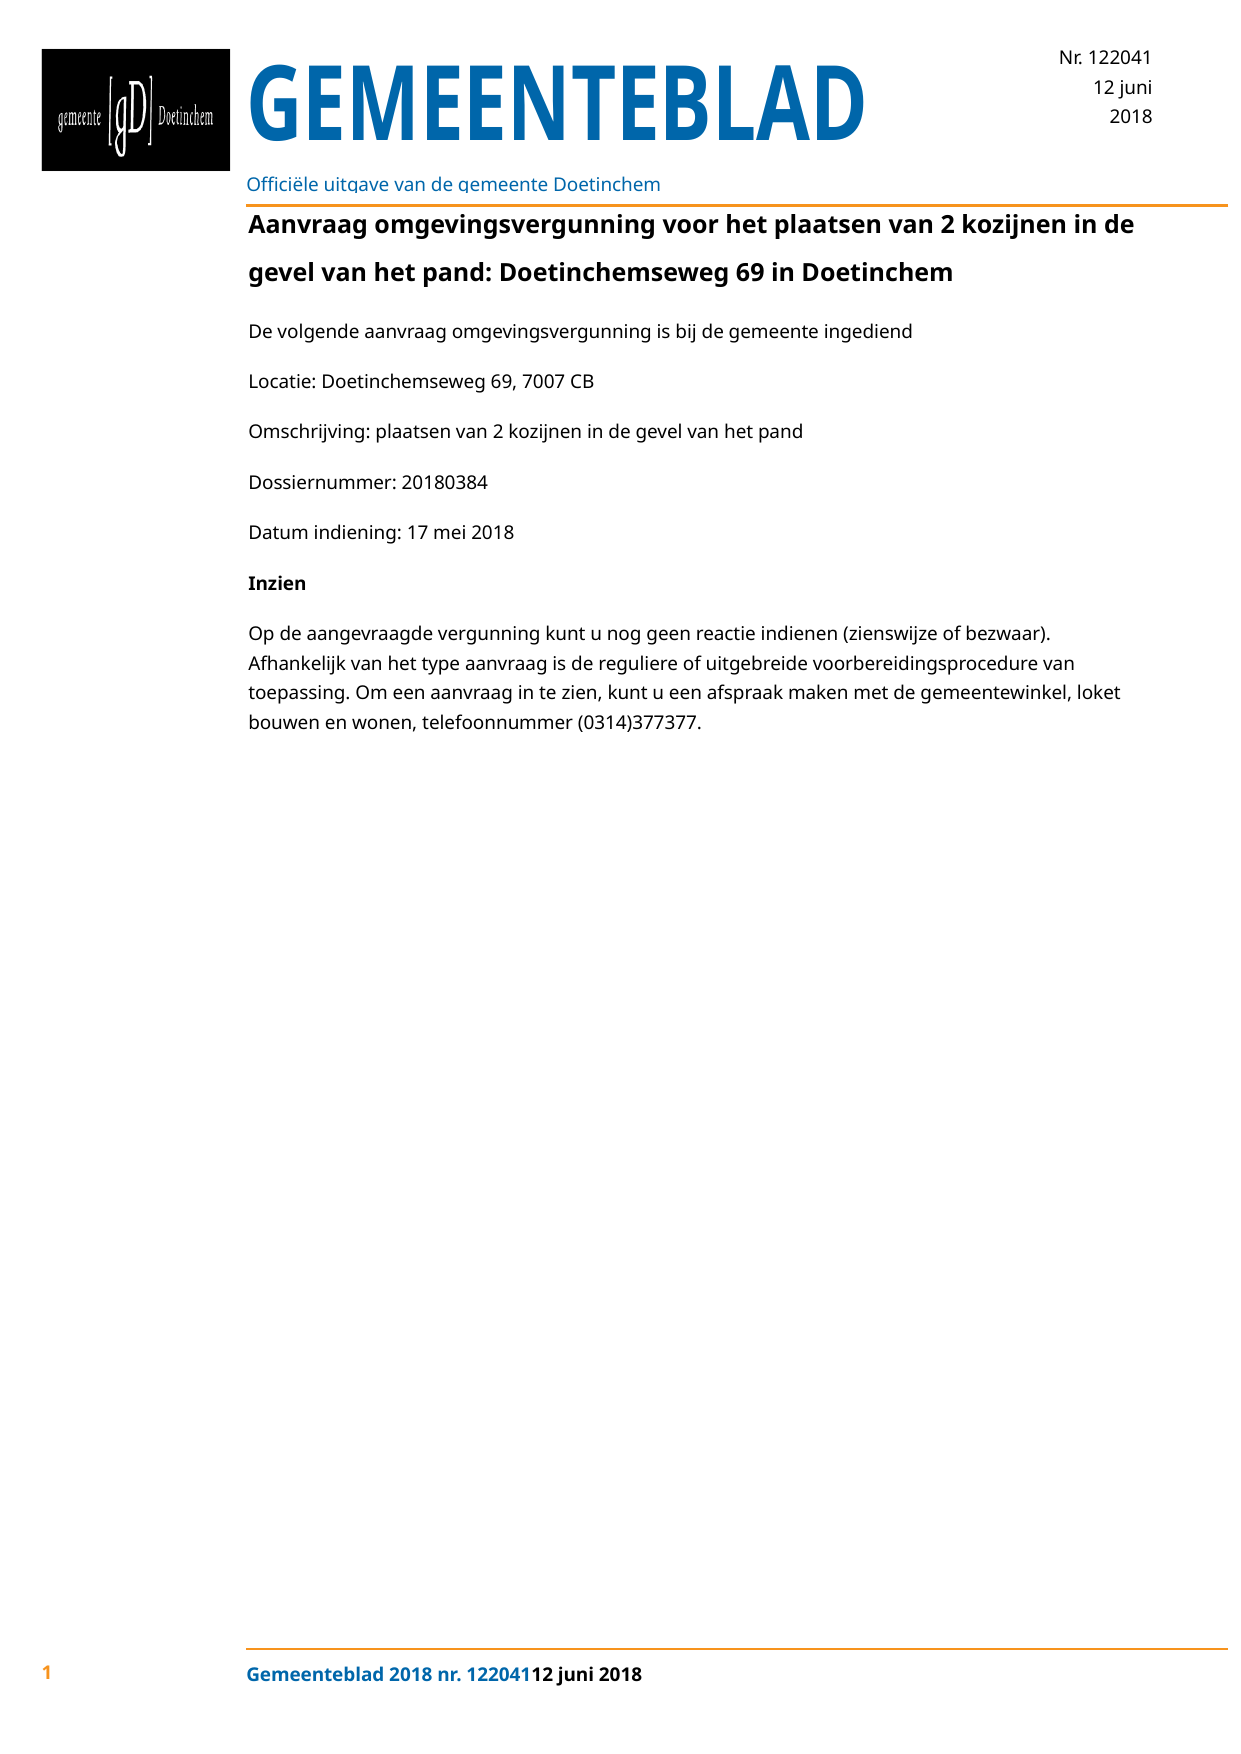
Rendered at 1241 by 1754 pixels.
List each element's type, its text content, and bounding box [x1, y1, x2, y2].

text Locatie: Doetinchemseweg 69, 7007 CB [248, 368, 1152, 394]
text Inzien [248, 570, 1152, 596]
text Aanvraag omgevingsvergunning voor het plaatsen van 2 kozijnen in de gevel van het pand: Doetinchemseweg 69 in Doetinchem [248, 207, 1152, 288]
text De volgende aanvraag omgevingsvergunning is bij de gemeente ingediend [248, 318, 1152, 344]
text Dossiernummer: 20180384 [248, 469, 1152, 495]
text Omschrijving: plaatsen van 2 kozijnen in de gevel van het pand [248, 419, 1152, 444]
text Datum indiening: 17 mei 2018 [248, 519, 1152, 545]
text Op de aangevraagde vergunning kunt u nog geen reactie indienen (zienswijze of bezwaar). Afhankelijk van het type aanvraag is de reguliere of uitgebreide voorbereidingsprocedure van toepassing. Om een aanvraag in te zien, kunt u een afspraak maken met de gemeentewinkel, loket bouwen en wonen, telefoonnummer (0314)377377. [248, 620, 1152, 735]
picture [41, 47, 231, 172]
